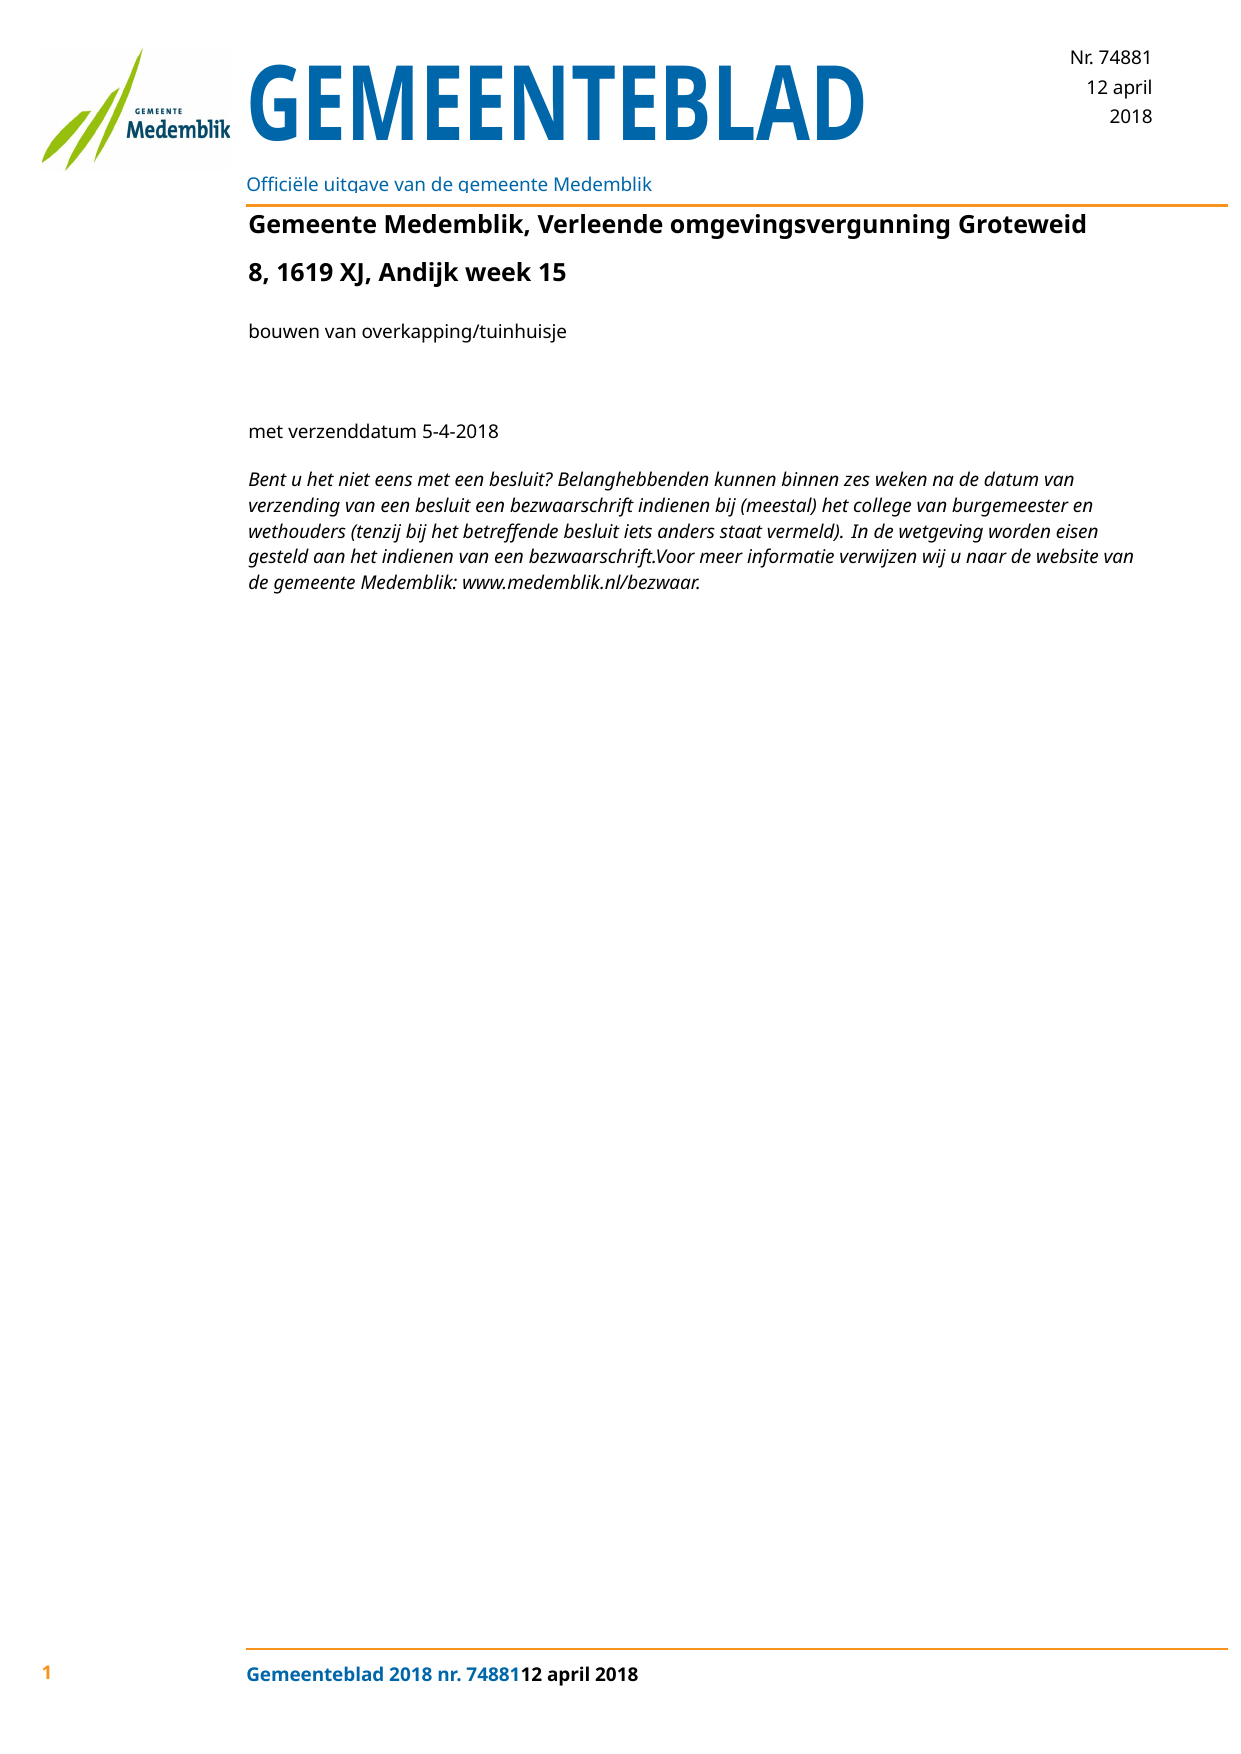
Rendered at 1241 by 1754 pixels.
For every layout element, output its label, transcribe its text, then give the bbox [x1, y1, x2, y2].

text bouwen van overkapping/tuinhuisje [248, 318, 1152, 344]
text Bent u het niet eens met een besluit? Belanghebbenden kunnen binnen zes weken na de datum van verzending van een besluit een bezwaarschrift indienen bij (meestal) het college van burgemeester en wethouders (tenzij bij het betreffende besluit iets anders staat vermeld). In de wetgeving worden eisen gesteld aan het indienen van een bezwaarschrift.Voor meer informatie verwijzen wij u naar de website van de gemeente Medemblik: www.medemblik.nl/bezwaar. [248, 467, 1152, 595]
text Gemeente Medemblik, Verleende omgevingsvergunning Groteweid 8, 1619 XJ, Andijk week 15 [248, 207, 1152, 288]
text met verzenddatum 5-4-2018 [248, 419, 1152, 444]
picture [41, 47, 231, 172]
